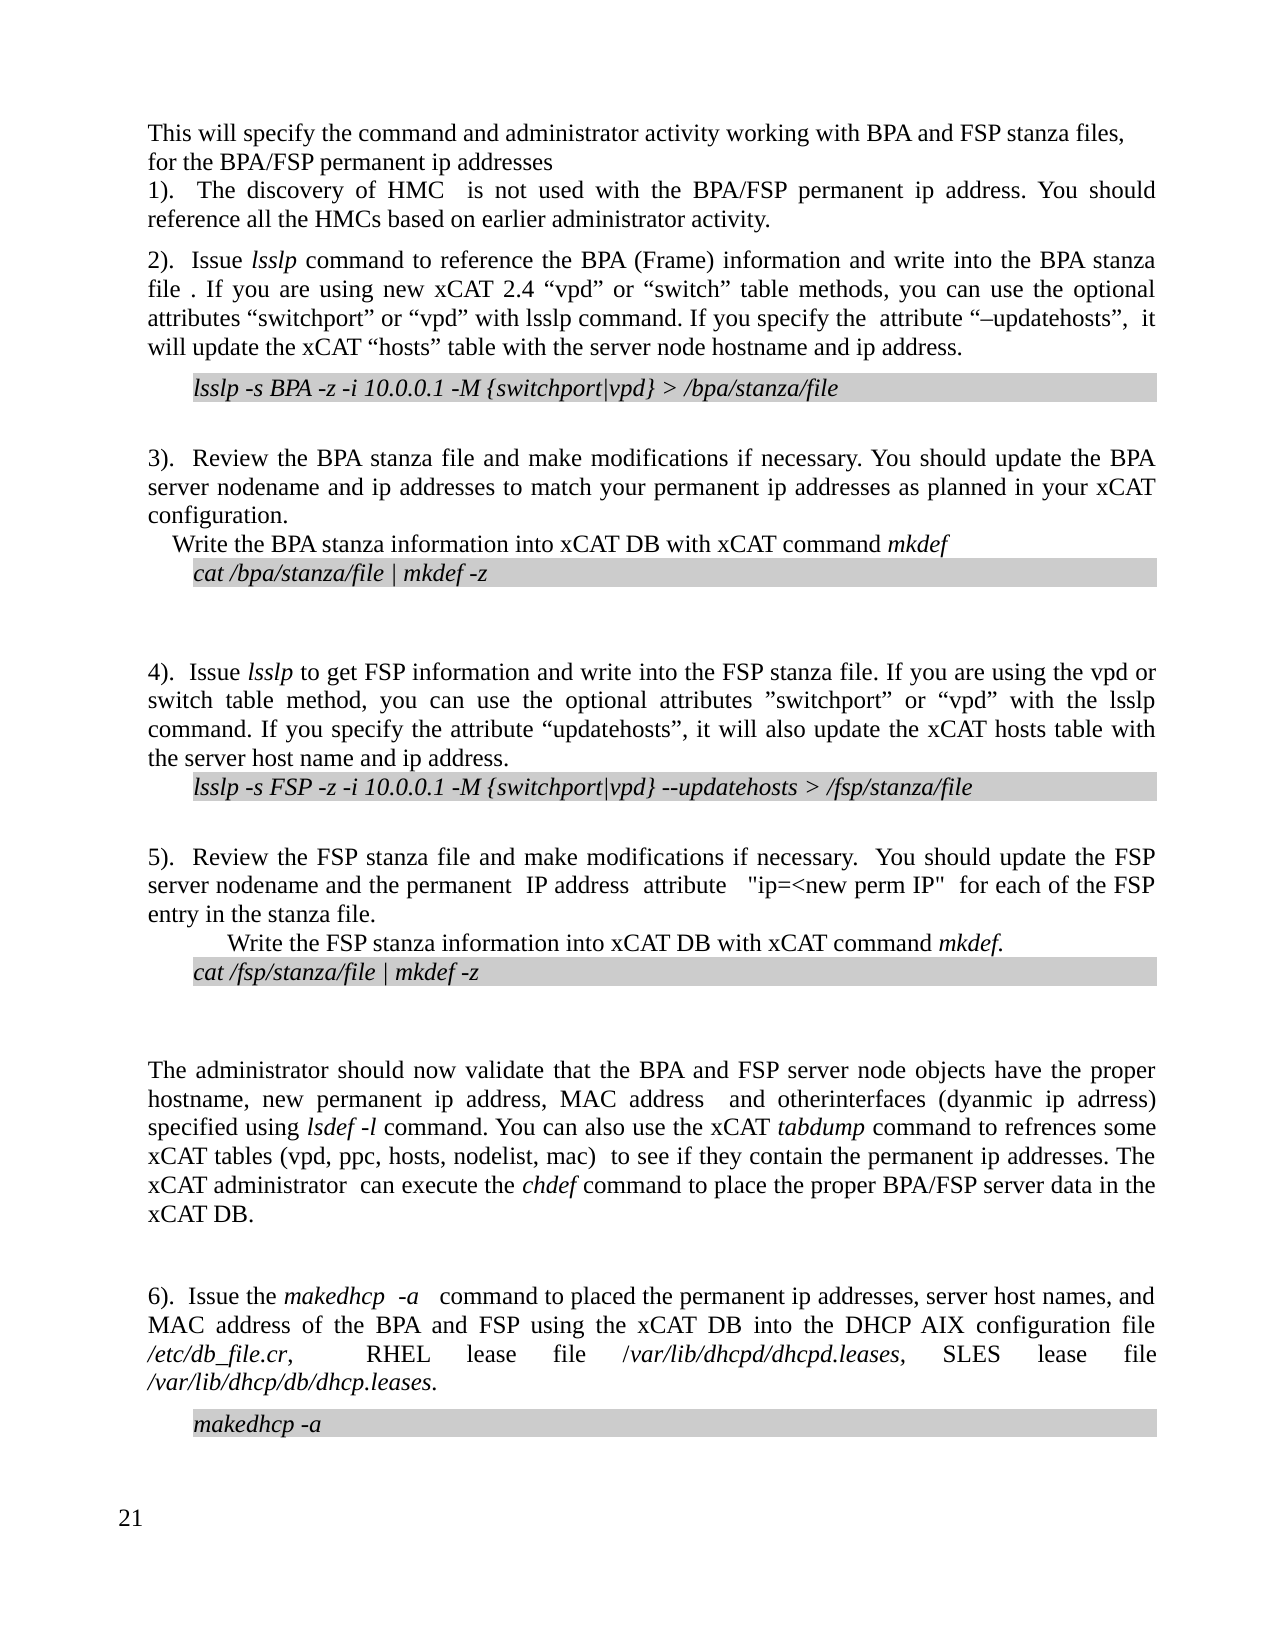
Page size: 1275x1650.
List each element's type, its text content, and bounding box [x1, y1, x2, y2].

list lsslp -s FSP -z -i 10.0.0.1 -M {switchport|vpd} --updatehosts > /fsp/stanza/file [193, 772, 1157, 801]
list lsslp -s BPA -z -i 10.0.0.1 -M {switchport|vpd} > /bpa/stanza/file [193, 373, 1157, 402]
list makedhcp -a [193, 1409, 1157, 1437]
list cat /bpa/stanza/file | mkdef -z [193, 558, 1157, 587]
list 2). Issue lsslp command to reference the BPA (Frame) information and write into the BPA stanza file . If you are using new xCAT 2.4 “vpd” or “switch” table methods, you can use the optional attributes “switchport” or “vpd” with lsslp command. If you specify the attribute “–updatehosts”, it will update the xCAT “hosts” table with the server node hostname and ip address. [147, 246, 1157, 361]
list 5). Review the FSP stanza file and make modifications if necessary. You should update the FSP server nodename and the permanent IP address attribute "ip=<new perm IP" for each of the FSP entry in the stanza file. [118, 842, 1157, 928]
text Write the FSP stanza information into xCAT DB with xCAT command mkdef. [177, 928, 1157, 957]
list 6). Issue the makedhcp -a command to placed the permanent ip addresses, server host names, and MAC address of the BPA and FSP using the xCAT DB into the DHCP AIX configuration file /etc/db_file.cr, RHEL lease file /var/lib/dhcpd/dhcpd.leases, SLES lease file /var/lib/dhcp/db/dhcp.leases. [118, 1281, 1157, 1396]
text Write the BPA stanza information into xCAT DB with xCAT command mkdef [147, 529, 1157, 558]
list cat /fsp/stanza/file | mkdef -z [193, 957, 1157, 986]
list This will specify the command and administrator activity working with BPA and FSP stanza files, for the BPA/FSP permanent ip addresses [147, 118, 1157, 176]
list 4). Issue lsslp to get FSP information and write into the FSP stanza file. If you are using the vpd or switch table method, you can use the optional attributes ”switchport” or “vpd” with the lsslp command. If you specify the attribute “updatehosts”, it will also update the xCAT hosts table with the server host name and ip address. [118, 657, 1157, 772]
list 1). The discovery of HMC is not used with the BPA/FSP permanent ip address. You should reference all the HMCs based on earlier administrator activity. [147, 176, 1157, 233]
text The administrator should now validate that the BPA and FSP server node objects have the proper hostname, new permanent ip address, MAC address and otherinterfaces (dyanmic ip adrress) specified using lsdef -l command. You can also use the xCAT tabdump command to refrences some xCAT tables (vpd, ppc, hosts, nodelist, mac) to see if they contain the permanent ip addresses. The xCAT administrator can execute the chdef command to place the proper BPA/FSP server data in the xCAT DB. [148, 1055, 1157, 1227]
list 3). Review the BPA stanza file and make modifications if necessary. You should update the BPA server nodename and ip addresses to match your permanent ip addresses as planned in your xCAT configuration. [118, 443, 1157, 529]
